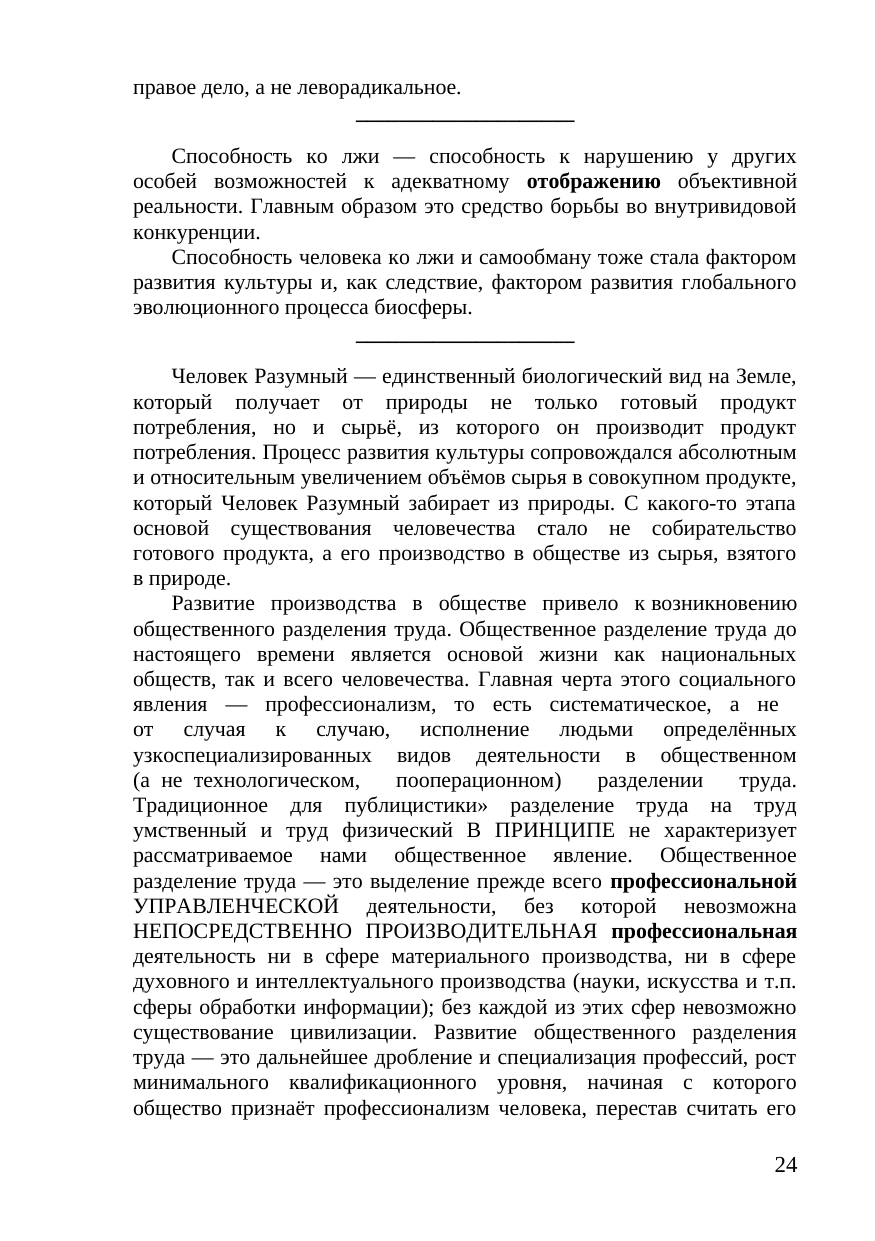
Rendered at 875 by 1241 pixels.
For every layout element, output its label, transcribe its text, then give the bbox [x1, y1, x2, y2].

text Развитие производства в обществе привело к возникновению общественного разделения труда. Общественное разделение труда до настоящего времени является основой жизни как национальных обществ, так и всего человечества. Главная черта этого социального явления — профессионализм, то есть систематическое, а не от случая к случаю, исполнение людьми определённых узкоспециализированных видов деятельности в общественном (а не технологическом, пооперационном) разделении труда. Традиционное для публицистики» разделение труда на труд умственный и труд физический В ПРИНЦИПЕ не характеризует рассматриваемое нами общественное явление. Общественное разделение труда — это выделение прежде всего профессиональной УПРАВЛЕНЧЕСКОЙ деятельности, без которой невозможна НЕПОСРЕДСТВЕННО ПРОИЗВОДИТЕЛЬНАЯ профессиональная деятельность ни в сфере материального производства, ни в сфере духовного и интеллектуального производства (науки, искусства и т.п. сферы обработки информации); без каждой из этих сфер невозможно существование цивилизации. Развитие общественного разделения труда — это дальнейшее дробление и специализация профессий, рост минимального квалификационного уровня, начиная с которого общество признаёт профессионализм человека, перестав считать его [133, 590, 797, 1120]
text правое дело, а не леворадикальное. [133, 74, 797, 99]
text ____________________ [133, 319, 797, 345]
text Способность человека ко лжи и самообману тоже стала фактором развития культуры и, как следствие, фактором развития глобального эволюционного процесса биосферы. [133, 244, 797, 319]
text Человек Разумный — единственный биологический вид на Земле, который получает от природы не только готовый продукт потребления, но и сырьё, из которого он производит продукт потребления. Процесс развития культуры сопровождался абсолютным и относительным увеличением объёмов сырья в совокупном продукте, который Человек Разумный забирает из природы. С какого-то этапа основой существования человечества стало не собирательство готового продукта, а его производство в обществе из сырья, взятого в природе. [133, 363, 797, 590]
text Способность ко лжи — способность к нарушению у других особей возможностей к адекватному отображению объективной реальности. Главным образом это средство борьбы во внутривидовой конкуренции. [133, 143, 797, 244]
text ____________________ [133, 99, 797, 124]
